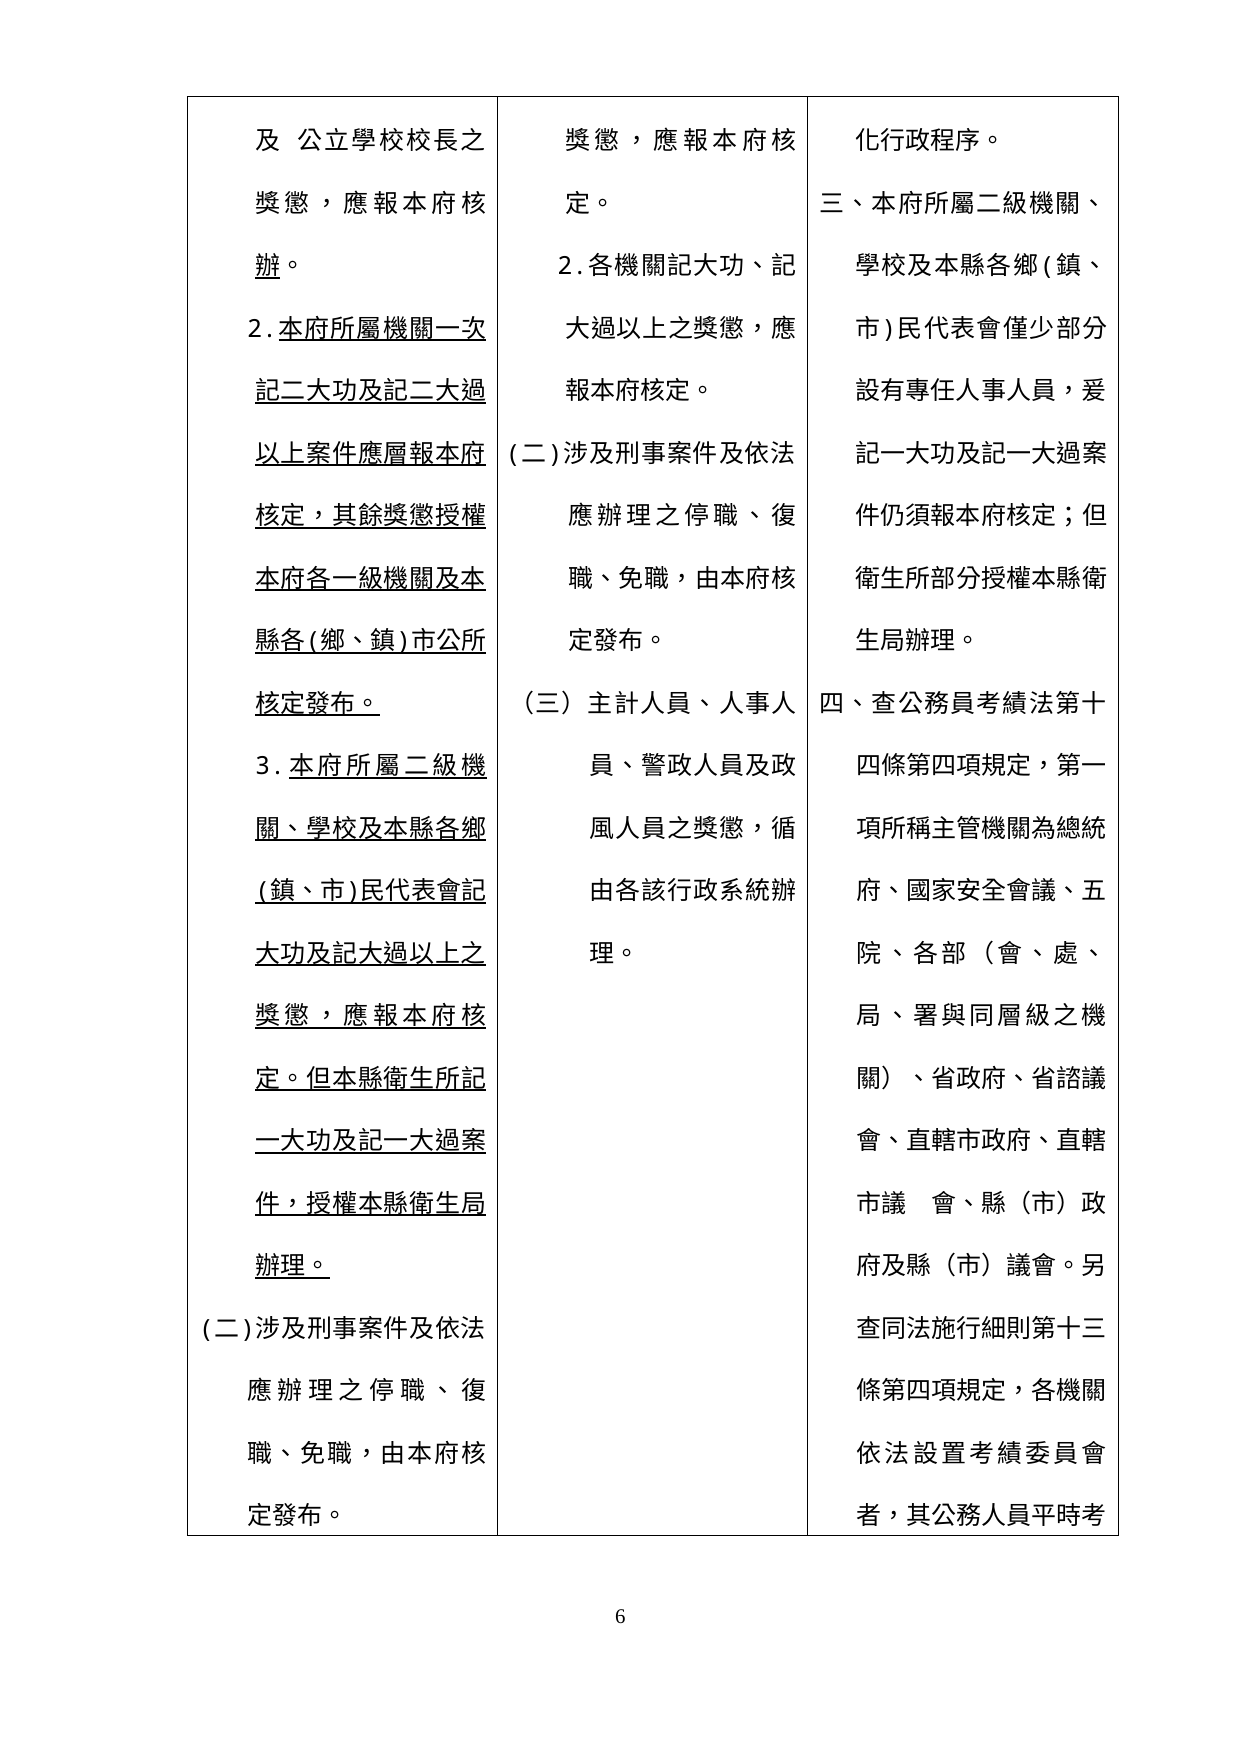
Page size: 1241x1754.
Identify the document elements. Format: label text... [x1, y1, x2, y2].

table_cell 獎懲，應報本府核定。 2.各機關記大功、記大過以上之獎懲，應報本府核定。 (二)涉及刑事案件及依法應辦理之停職、復職、免職，由本府核定發布。 （三）主計人員、人事人員、警政人員及政風人員之獎懲，循由各該行政系統辦理。 [498, 97, 807, 1535]
table_cell 及 公立學校校長之獎懲，應報本府核辦。 2.本府所屬機關一次記二大功及記二大過以上案件應層報本府核定，其餘獎懲授權本府各一級機關及本縣各(鄉、鎮)市公所核定發布。 3.本府所屬二級機關、學校及本縣各鄉(鎮、市)民代表會記大功及記大過以上之獎懲，應報本府核定。但本縣衛生所記一大功及記一大過案件，授權本縣衛生局辦理。 (二)涉及刑事案件及依法應辦理之停職、復職、免職，由本府核定發布。 [188, 97, 497, 1535]
table_cell 化行政程序。 三、本府所屬二級機關、學校及本縣各鄉(鎮、市)民代表會僅少部分設有專任人事人員，爰記一大功及記一大過案件仍須報本府核定；但衛生所部分授權本縣衛生局辦理。 四、查公務員考績法第十四條第四項規定，第一項所稱主管機關為總統府、國家安全會議、五院、各部（會、處、局、署與同層級之機關）、省政府、省諮議會、直轄市政府、直轄市議 會、縣（市）政府及縣（市）議會。另查同法施行細則第十三條第四項規定，各機關依法設置考績委員會者，其公務人員平時考 [808, 97, 1118, 1535]
